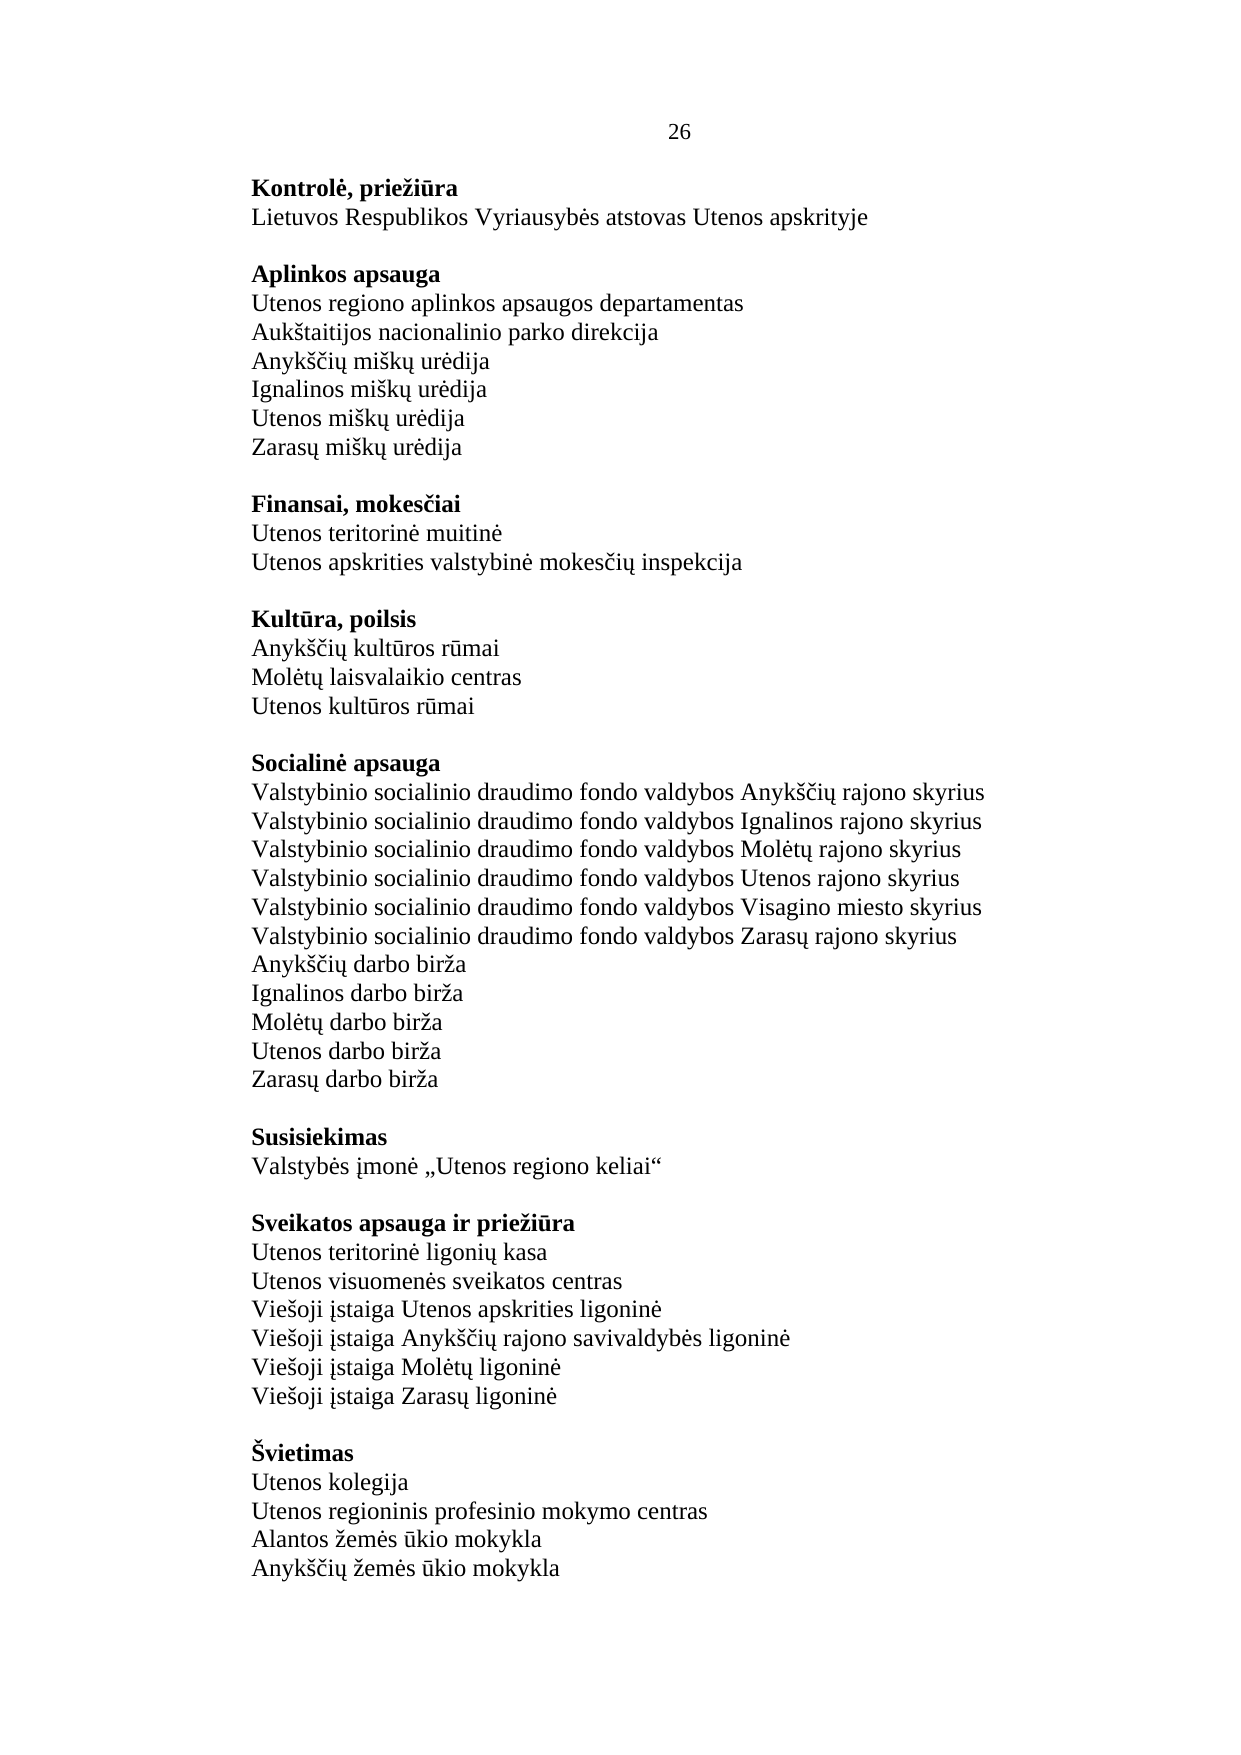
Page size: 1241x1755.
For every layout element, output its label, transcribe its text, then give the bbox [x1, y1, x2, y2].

text Socialinė apsauga [177, 748, 1181, 777]
text Utenos kultūros rūmai [177, 691, 1181, 719]
text Utenos miškų urėdija [177, 403, 1181, 432]
text Utenos teritorinė muitinė [177, 518, 1181, 547]
text Susisiekimas [177, 1122, 1181, 1151]
text Finansai, mokesčiai [177, 489, 1181, 518]
text Aukštaitijos nacionalinio parko direkcija [177, 317, 1181, 346]
text Valstybinio socialinio draudimo fondo valdybos Visagino miesto skyrius [177, 892, 1181, 921]
text Utenos visuomenės sveikatos centras [177, 1266, 1181, 1294]
text Sveikatos apsauga ir priežiūra [177, 1208, 1181, 1237]
text Lietuvos Respublikos Vyriausybės atstovas Utenos apskrityje [177, 202, 1181, 231]
text Utenos apskrities valstybinė mokesčių inspekcija [177, 547, 1181, 576]
text Utenos regioninis profesinio mokymo centras [177, 1496, 1181, 1524]
text Utenos darbo birža [177, 1036, 1181, 1064]
text Viešoji įstaiga Anykščių rajono savivaldybės ligoninė [177, 1323, 1181, 1352]
text Anykščių žemės ūkio mokykla [177, 1553, 1181, 1582]
text Anykščių miškų urėdija [177, 346, 1181, 374]
text Kontrolė, priežiūra [177, 173, 1181, 202]
text Valstybės įmonė „Utenos regiono keliai“ [177, 1151, 1181, 1179]
text Ignalinos miškų urėdija [177, 374, 1181, 403]
text Zarasų darbo birža [177, 1064, 1181, 1093]
text Utenos kolegija [177, 1467, 1181, 1496]
text Valstybinio socialinio draudimo fondo valdybos Molėtų rajono skyrius [177, 834, 1181, 863]
text Zarasų miškų urėdija [177, 432, 1181, 461]
text Molėtų darbo birža [177, 1007, 1181, 1036]
text Kultūra, poilsis [177, 604, 1181, 633]
text Utenos regiono aplinkos apsaugos departamentas [177, 288, 1181, 317]
text Viešoji įstaiga Zarasų ligoninė [177, 1381, 1181, 1409]
text Anykščių kultūros rūmai [177, 633, 1181, 662]
text Anykščių darbo birža [177, 949, 1181, 978]
text Alantos žemės ūkio mokykla [177, 1524, 1181, 1553]
text Viešoji įstaiga Utenos apskrities ligoninė [177, 1294, 1181, 1323]
text Aplinkos apsauga [177, 259, 1181, 288]
text Valstybinio socialinio draudimo fondo valdybos Zarasų rajono skyrius [177, 921, 1181, 949]
text Utenos teritorinė ligonių kasa [177, 1237, 1181, 1266]
text Valstybinio socialinio draudimo fondo valdybos Ignalinos rajono skyrius [177, 806, 1181, 834]
text Švietimas [177, 1438, 1181, 1467]
text Molėtų laisvalaikio centras [177, 662, 1181, 691]
text Viešoji įstaiga Molėtų ligoninė [177, 1352, 1181, 1381]
text Ignalinos darbo birža [177, 978, 1181, 1007]
text Valstybinio socialinio draudimo fondo valdybos Utenos rajono skyrius [177, 863, 1181, 892]
text Valstybinio socialinio draudimo fondo valdybos Anykščių rajono skyrius [177, 777, 1181, 806]
